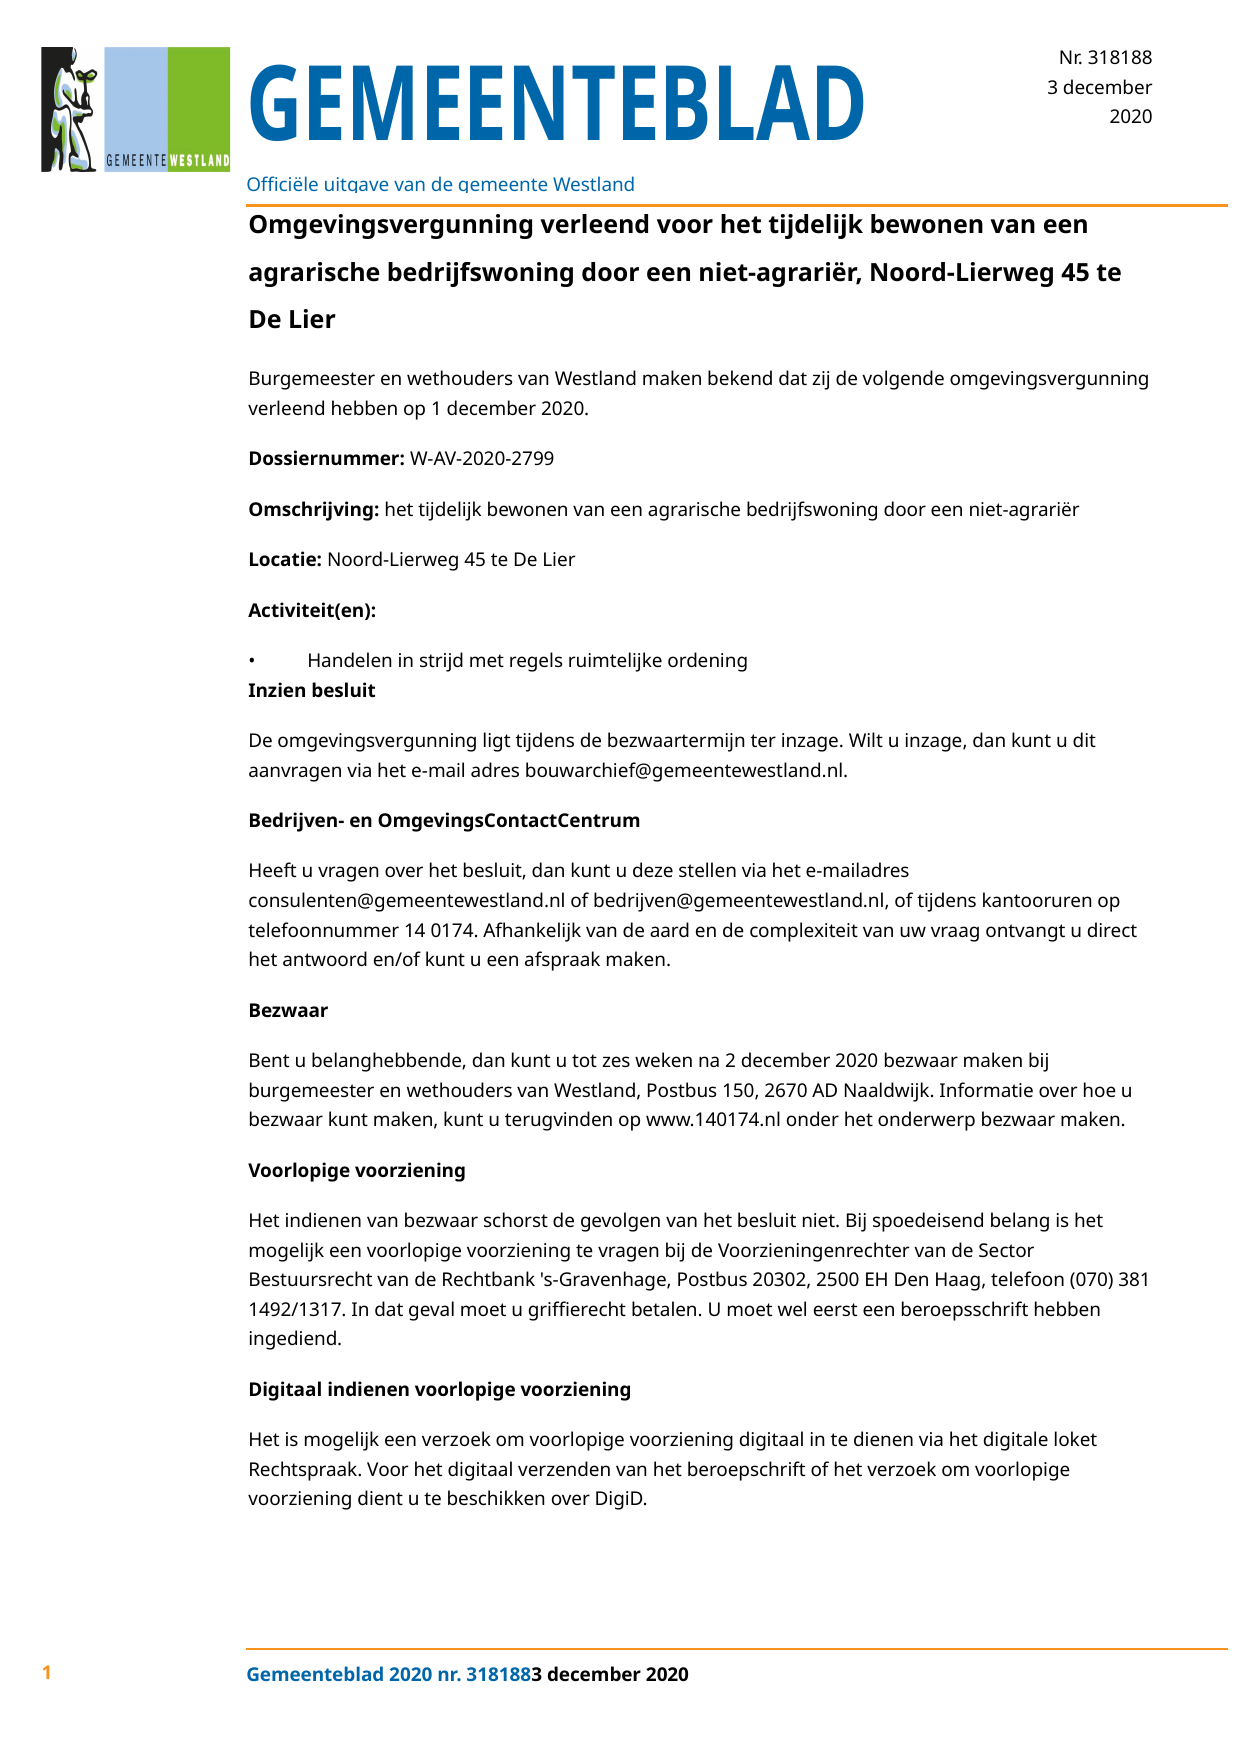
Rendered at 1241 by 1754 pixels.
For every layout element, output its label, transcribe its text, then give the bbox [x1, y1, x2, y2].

text Dossiernummer: W-AV-2020-2799 [248, 446, 1152, 471]
text Het indienen van bezwaar schorst de gevolgen van het besluit niet. Bij spoedeisend belang is het mogelijk een voorlopige voorziening te vragen bij de Voorzieningenrechter van de Sector Bestuursrecht van de Rechtbank 's-Gravenhage, Postbus 20302, 2500 EH Den Haag, telefoon (070) 381 1492/1317. In dat geval moet u griffierecht betalen. U moet wel eerst een beroepsschrift hebben ingediend. [248, 1207, 1152, 1351]
text Bezwaar [248, 997, 1152, 1022]
text Bedrijven- en OmgevingsContactCentrum [248, 807, 1152, 833]
text Omgevingsvergunning verleend voor het tijdelijk bewonen van een agrarische bedrijfswoning door een niet-agrariër, Noord-Lierweg 45 te De Lier [248, 207, 1152, 336]
text Digitaal indienen voorlopige voorziening [248, 1376, 1152, 1402]
text Activiteit(en): [248, 597, 1152, 622]
picture [41, 47, 231, 172]
text Heeft u vragen over het besluit, dan kunt u deze stellen via het e-mailadres consulenten@gemeentewestland.nl of bedrijven@gemeentewestland.nl, of tijdens kantooruren op telefoonnummer 14 0174. Afhankelijk van de aard en de complexiteit van uw vraag ontvangt u direct het antwoord en/of kunt u een afspraak maken. [248, 858, 1152, 972]
text Burgemeester en wethouders van Westland maken bekend dat zij de volgende omgevingsvergunning verleend hebben op 1 december 2020. [248, 366, 1152, 421]
text De omgevingsvergunning ligt tijdens de bezwaartermijn ter inzage. Wilt u inzage, dan kunt u dit aanvragen via het e-mail adres bouwarchief@gemeentewestland.nl. [248, 727, 1152, 782]
text Locatie: Noord-Lierweg 45 te De Lier [248, 546, 1152, 572]
list Handelen in strijd met regels ruimtelijke ordening [248, 647, 1152, 673]
text Inzien besluit [248, 677, 1152, 702]
text Voorlopige voorziening [248, 1157, 1152, 1182]
text Omschrijving: het tijdelijk bewonen van een agrarische bedrijfswoning door een niet-agrariër [248, 496, 1152, 522]
text Bent u belanghebbende, dan kunt u tot zes weken na 2 december 2020 bezwaar maken bij burgemeester en wethouders van Westland, Postbus 150, 2670 AD Naaldwijk. Informatie over hoe u bezwaar kunt maken, kunt u terugvinden op www.140174.nl onder het onderwerp bezwaar maken. [248, 1047, 1152, 1132]
text Het is mogelijk een verzoek om voorlopige voorziening digitaal in te dienen via het digitale loket Rechtspraak. Voor het digitaal verzenden van het beroepschrift of het verzoek om voorlopige voorziening dient u te beschikken over DigiD. [248, 1426, 1152, 1511]
